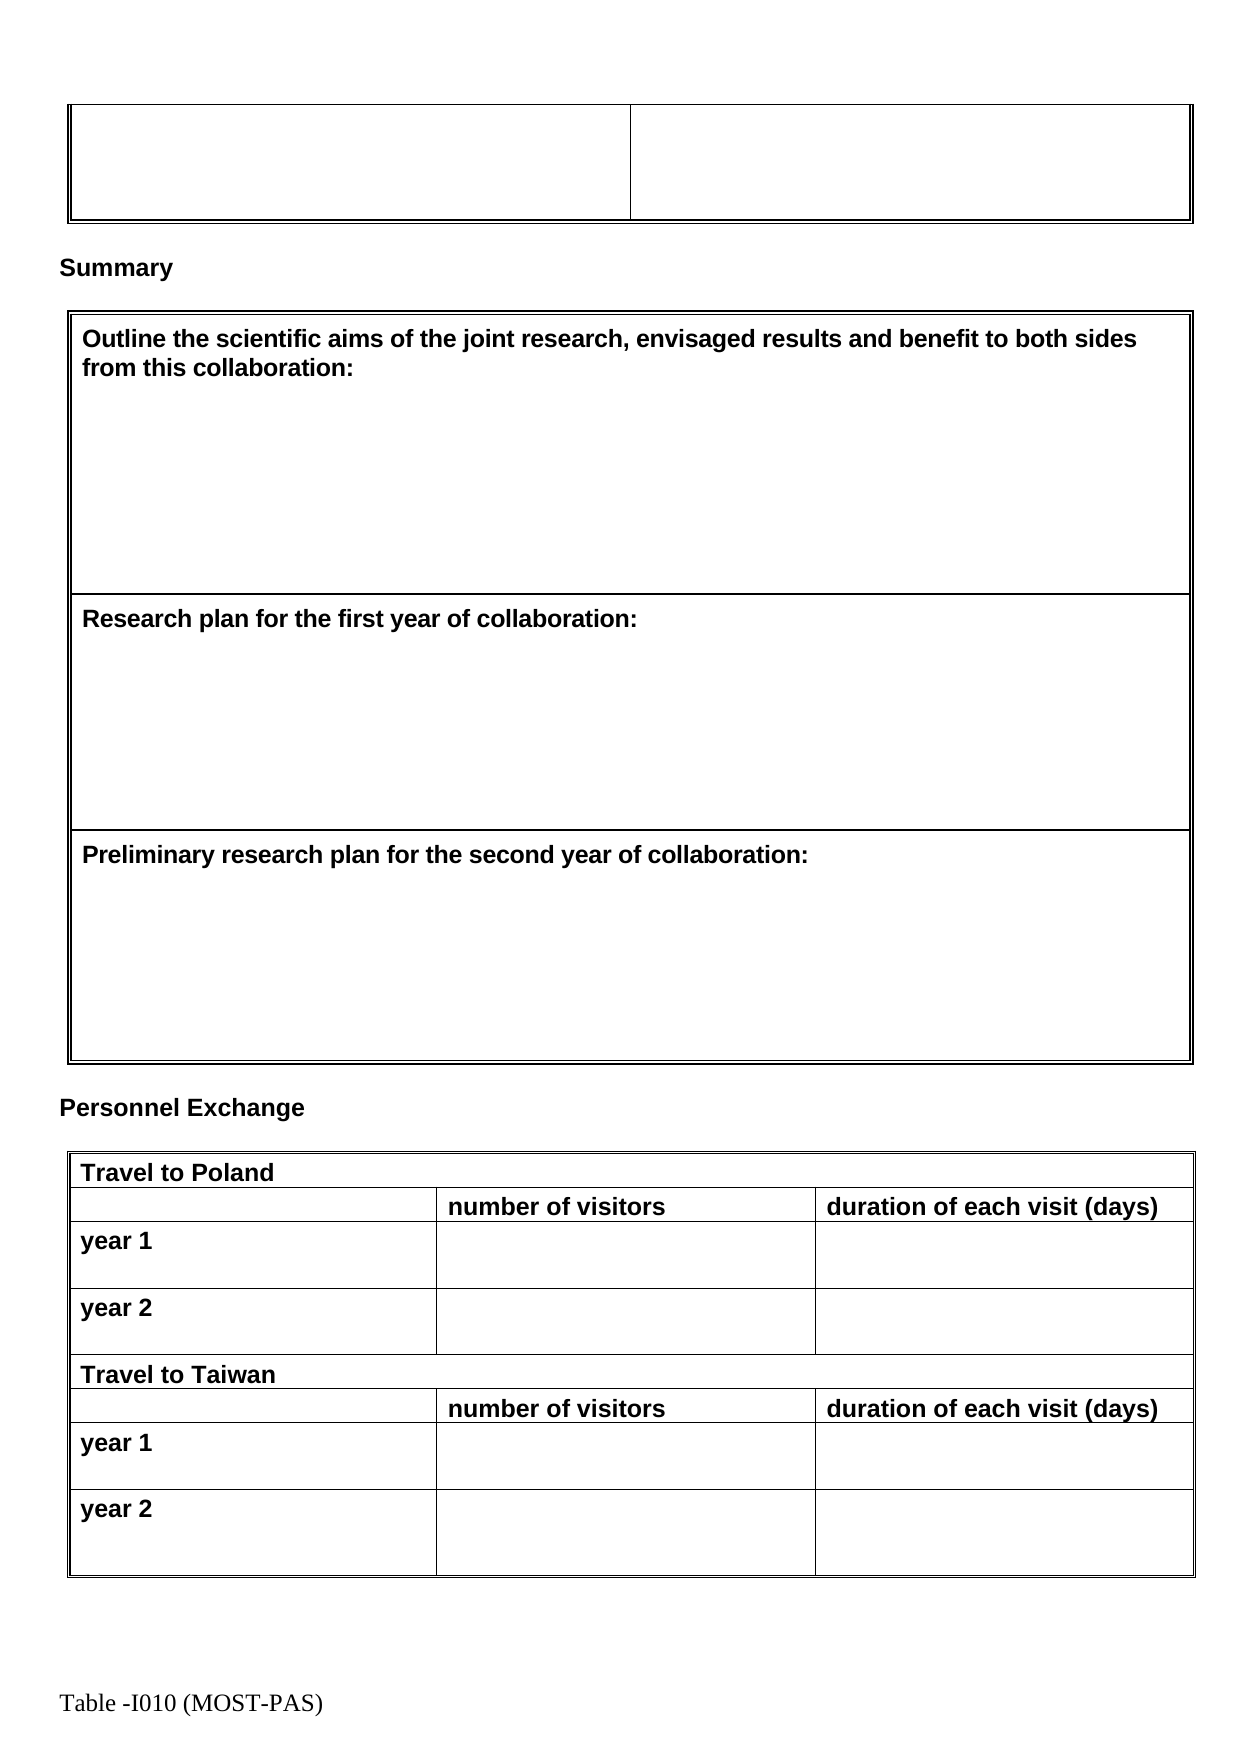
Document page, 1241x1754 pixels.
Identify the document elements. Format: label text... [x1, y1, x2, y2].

table_cell number of visitors [437, 1389, 815, 1422]
table_cell [437, 1289, 815, 1354]
table_cell duration of each visit (days) [816, 1389, 1193, 1422]
table_cell year 2 [71, 1289, 436, 1354]
table_cell [631, 105, 1189, 219]
table_cell Preliminary research plan for the second year of collaboration: [72, 831, 1189, 1060]
table_cell number of visitors [437, 1188, 815, 1221]
table_cell Travel to Taiwan [71, 1355, 1193, 1388]
table_cell [437, 1222, 815, 1287]
table_cell [71, 1389, 436, 1422]
table_cell [437, 1490, 815, 1575]
table_cell [71, 1188, 436, 1221]
table_cell duration of each visit (days) [816, 1188, 1193, 1221]
text Summary [59, 253, 1181, 282]
table_cell [816, 1222, 1193, 1287]
table_cell [816, 1289, 1193, 1354]
table_cell year 1 [71, 1222, 436, 1287]
table_header Outline the scientific aims of the joint research, envisaged results and benefit to both sides from this collaboration: [72, 315, 1189, 593]
table_cell [816, 1490, 1193, 1575]
table_cell Research plan for the first year of collaboration: [72, 595, 1189, 829]
table_header Travel to Poland [71, 1154, 1193, 1187]
table_cell year 1 [71, 1423, 436, 1489]
text Personnel Exchange [59, 1093, 1181, 1122]
table_cell year 2 [71, 1490, 436, 1575]
table_cell [437, 1423, 815, 1489]
table_cell [816, 1423, 1193, 1489]
table_cell [72, 105, 630, 219]
